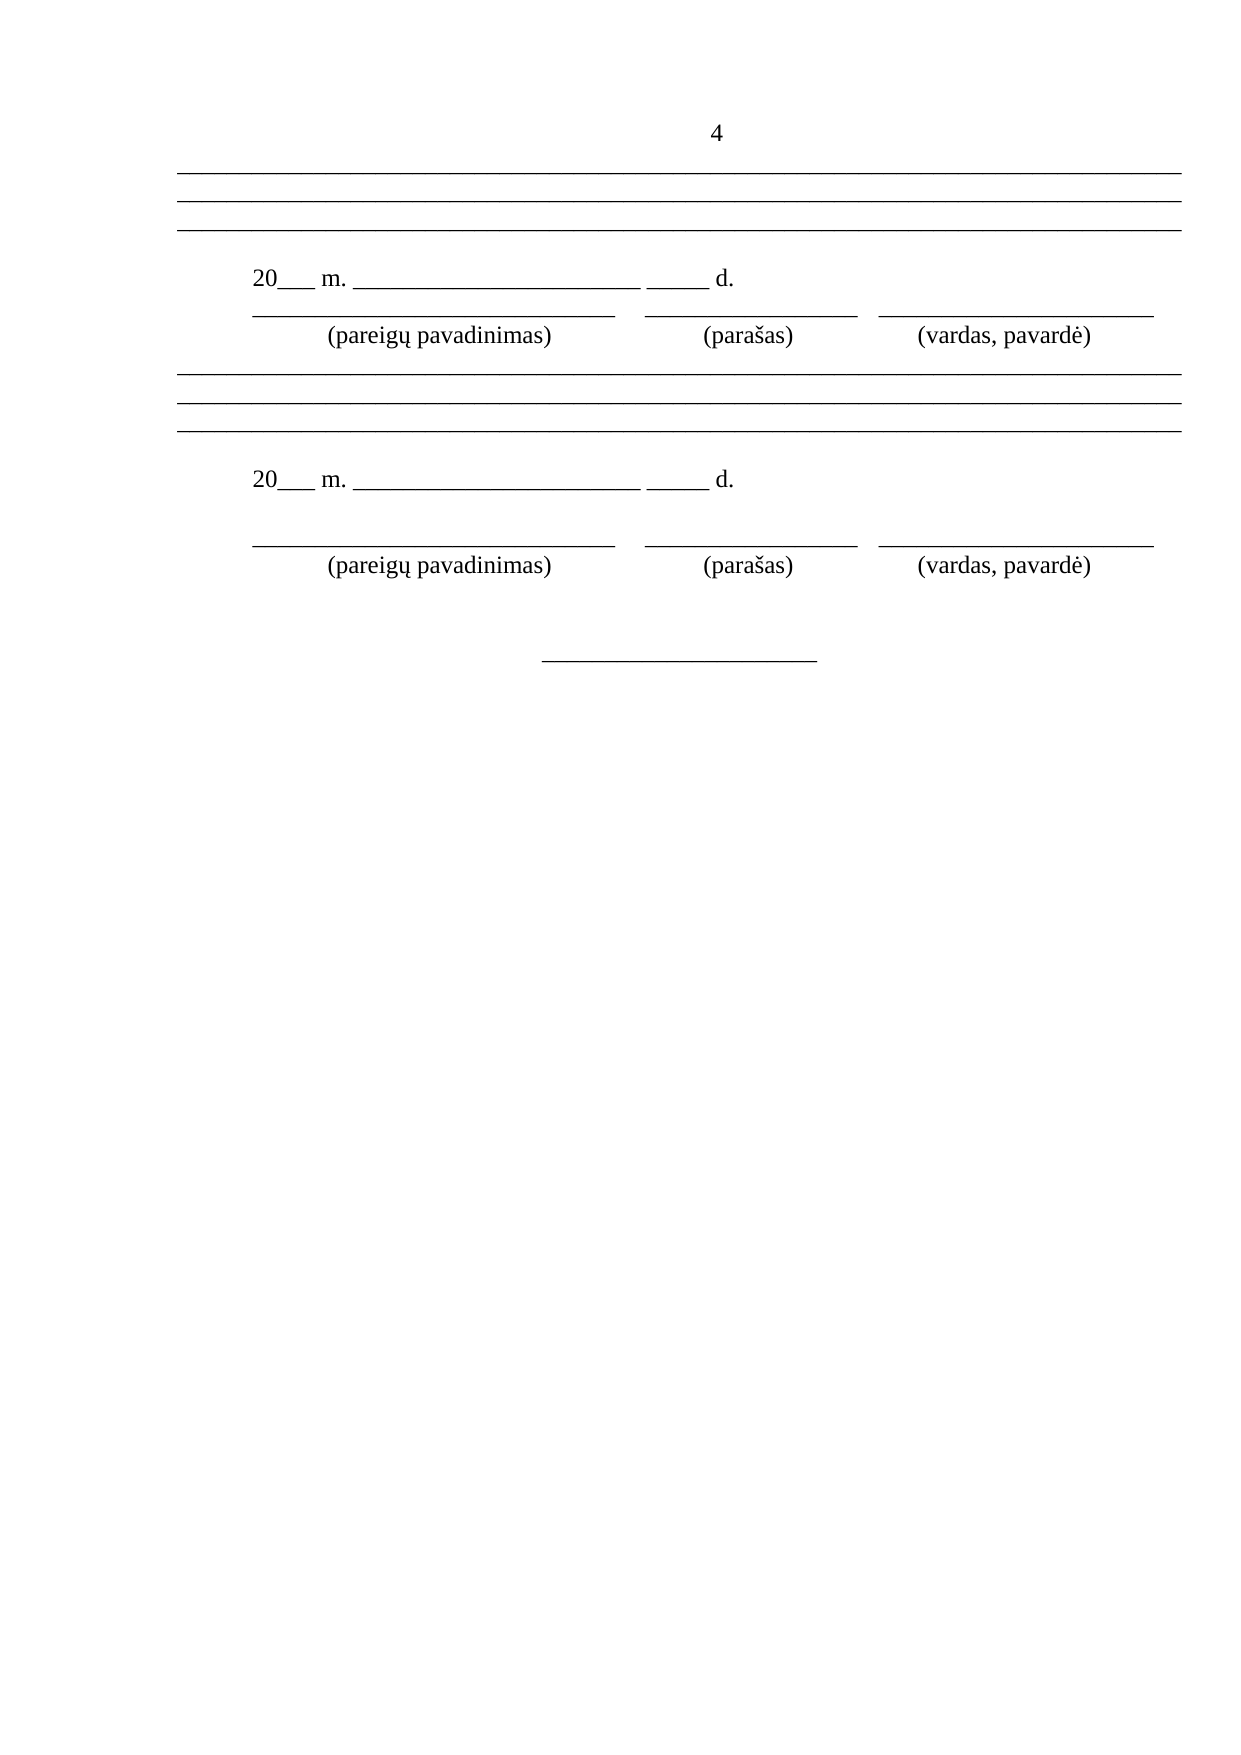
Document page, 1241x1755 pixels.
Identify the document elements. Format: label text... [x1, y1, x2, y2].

text (pareigų pavadinimas) (parašas) (vardas, pavardė) [252, 550, 1240, 579]
text 20___ m. _______________________ _____ d. [177, 464, 1240, 493]
text ______________________ [177, 636, 1181, 665]
text (pareigų pavadinimas) (parašas) (vardas, pavardė) [252, 320, 1240, 349]
text 20___ m. _______________________ _____ d. [177, 263, 1240, 291]
text _____________________________ _________________ ______________________ [177, 521, 1240, 550]
text _____________________________ _________________ ______________________ [177, 291, 1240, 320]
